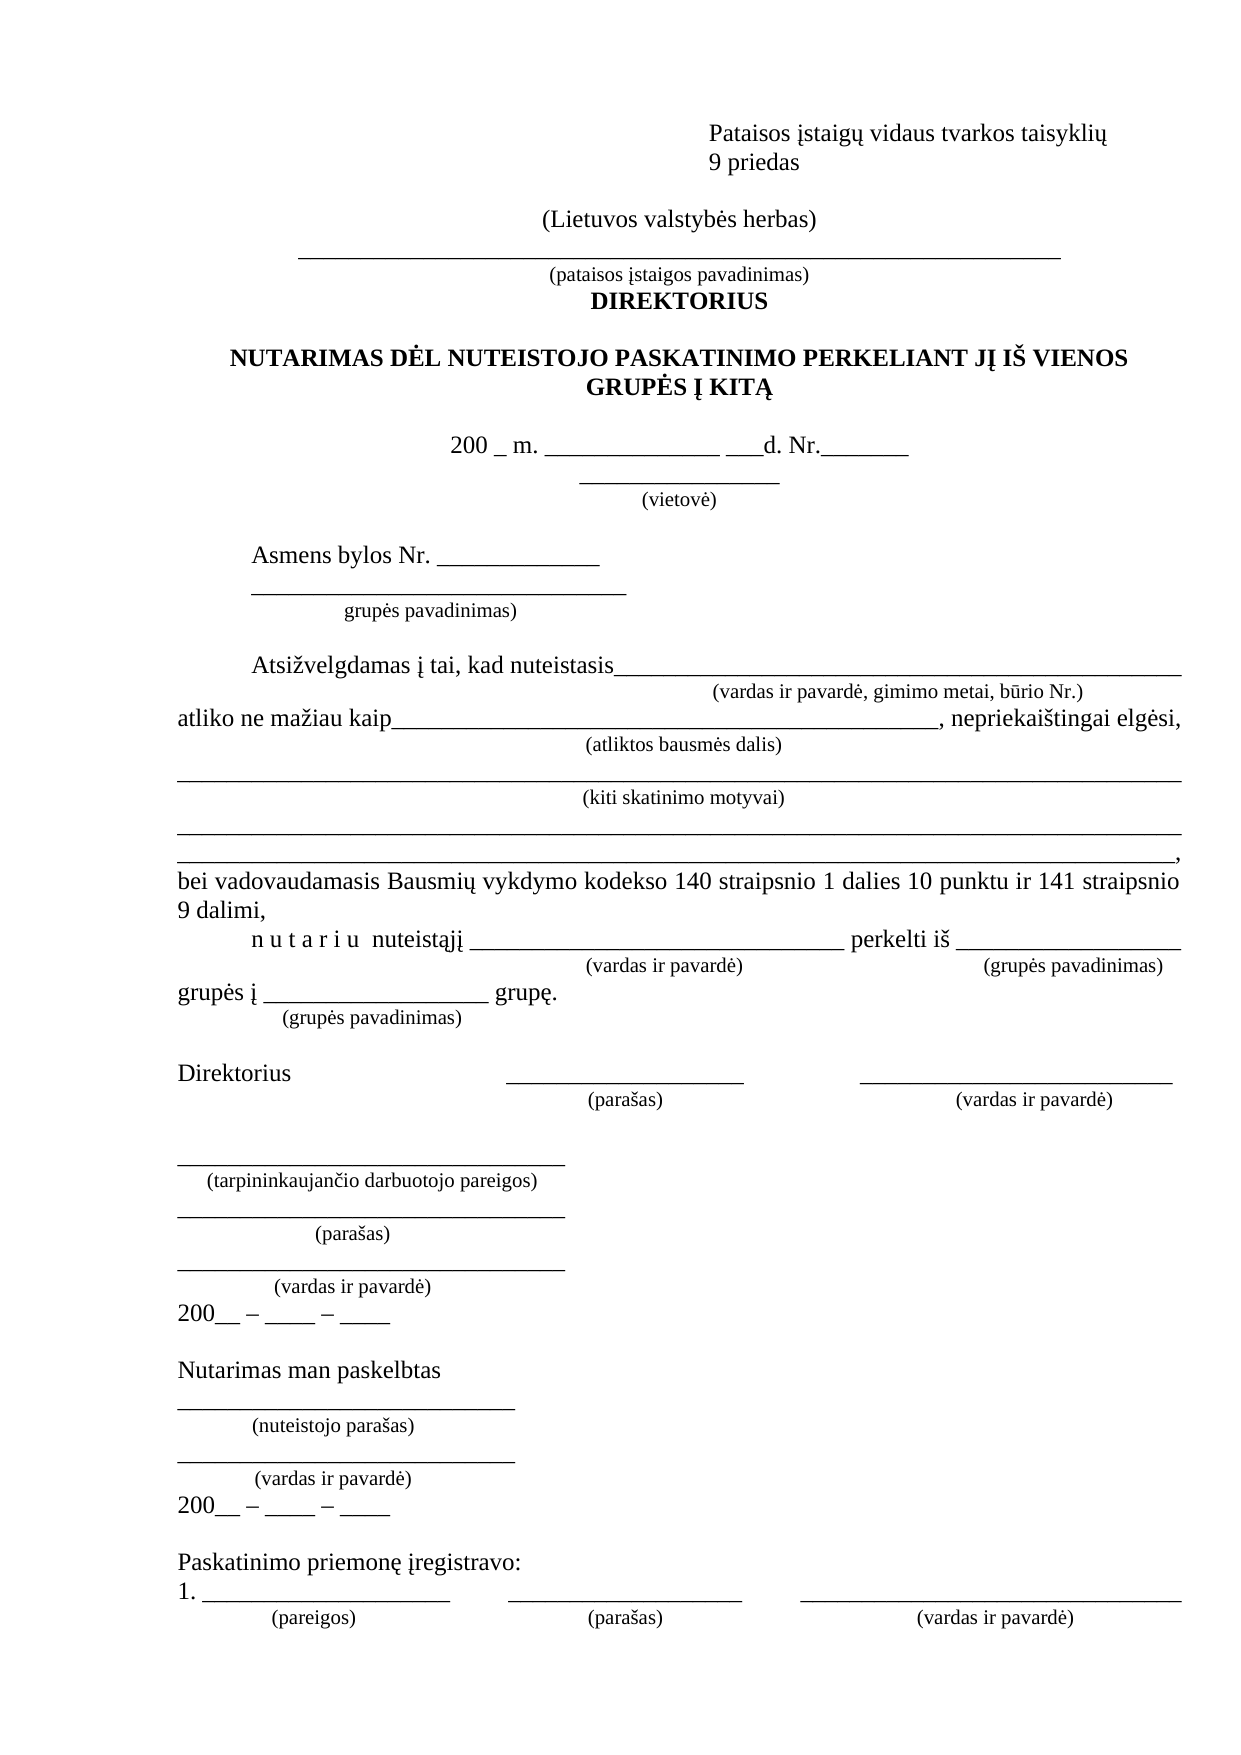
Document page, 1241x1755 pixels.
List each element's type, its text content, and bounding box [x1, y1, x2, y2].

text grupės pavadinimas) [177, 597, 1181, 622]
text 200__ – ____ – ____ [177, 1298, 1181, 1327]
text (pareigos) (parašas) (vardas ir pavardė) [177, 1605, 1181, 1629]
text NUTARIMAS DĖL NUTEISTOJO PASKATINIMO PERKELIANT JĮ IŠ VIENOS GRUPĖS Į KITĄ [177, 343, 1181, 401]
text (vardas ir pavardė) (grupės pavadinimas) [177, 952, 1181, 977]
text (atliktos bausmės dalis) [177, 732, 1181, 756]
text ___________________________ [177, 1437, 1181, 1466]
text 1. [177, 1576, 1181, 1605]
text (vardas ir pavardė, gimimo metai, būrio Nr.) [177, 679, 1181, 703]
text _____________________________________________________________ [177, 233, 1181, 262]
text _______________________________ [177, 1192, 1181, 1221]
text , [177, 837, 1181, 866]
text (vardas ir pavardė) [177, 1466, 1181, 1490]
text (tarpininkaujančio darbuotojo pareigos) [177, 1168, 1181, 1192]
text 200__ – ____ – ____ [177, 1490, 1181, 1519]
text DIREKTORIUS [177, 286, 1181, 315]
text (Lietuvos valstybės herbas) [177, 204, 1181, 233]
text (vardas ir pavardė) [177, 1274, 1181, 1298]
text (kiti skatinimo motyvai) [177, 785, 1181, 809]
text Asmens bylos Nr. _____________ [177, 540, 1181, 569]
text atliko ne mažiau kaip , nepriekaištingai elgėsi, [177, 703, 1181, 732]
text nutariu nuteistąjį perkelti iš __________________ [177, 924, 1181, 952]
text Nutarimas man paskelbtas [177, 1356, 1181, 1384]
text (parašas) (vardas ir pavardė) [177, 1087, 1181, 1111]
text ______________________________ [177, 569, 1181, 597]
text Pataisos įstaigų vidaus tvarkos taisyklių [709, 118, 1181, 147]
text _______________________________ [177, 1245, 1181, 1274]
text (pataisos įstaigos pavadinimas) [177, 262, 1181, 286]
text Atsižvelgdamas į tai, kad nuteistasis [177, 650, 1181, 679]
text (vietovė) [177, 487, 1181, 511]
text grupės į __________________ grupę. [177, 977, 1181, 1005]
text Direktorius ___________________ _________________________ [177, 1058, 1181, 1087]
text Paskatinimo priemonę įregistravo: [177, 1547, 1181, 1576]
text (parašas) [177, 1221, 1181, 1245]
text _______________________________ [177, 1140, 1181, 1168]
text 9 priedas [177, 147, 1181, 176]
text bei vadovaudamasis Bausmių vykdymo kodekso 140 straipsnio 1 dalies 10 punktu ir 141 straipsnio 9 dalimi, [177, 866, 1181, 924]
text ___________________________ [177, 1384, 1181, 1413]
text 200 _ m. ______________ ___d. Nr._______ [177, 430, 1181, 458]
text (nuteistojo parašas) [177, 1413, 1181, 1437]
text (grupės pavadinimas) [177, 1005, 1181, 1029]
text ________________ [177, 458, 1181, 487]
